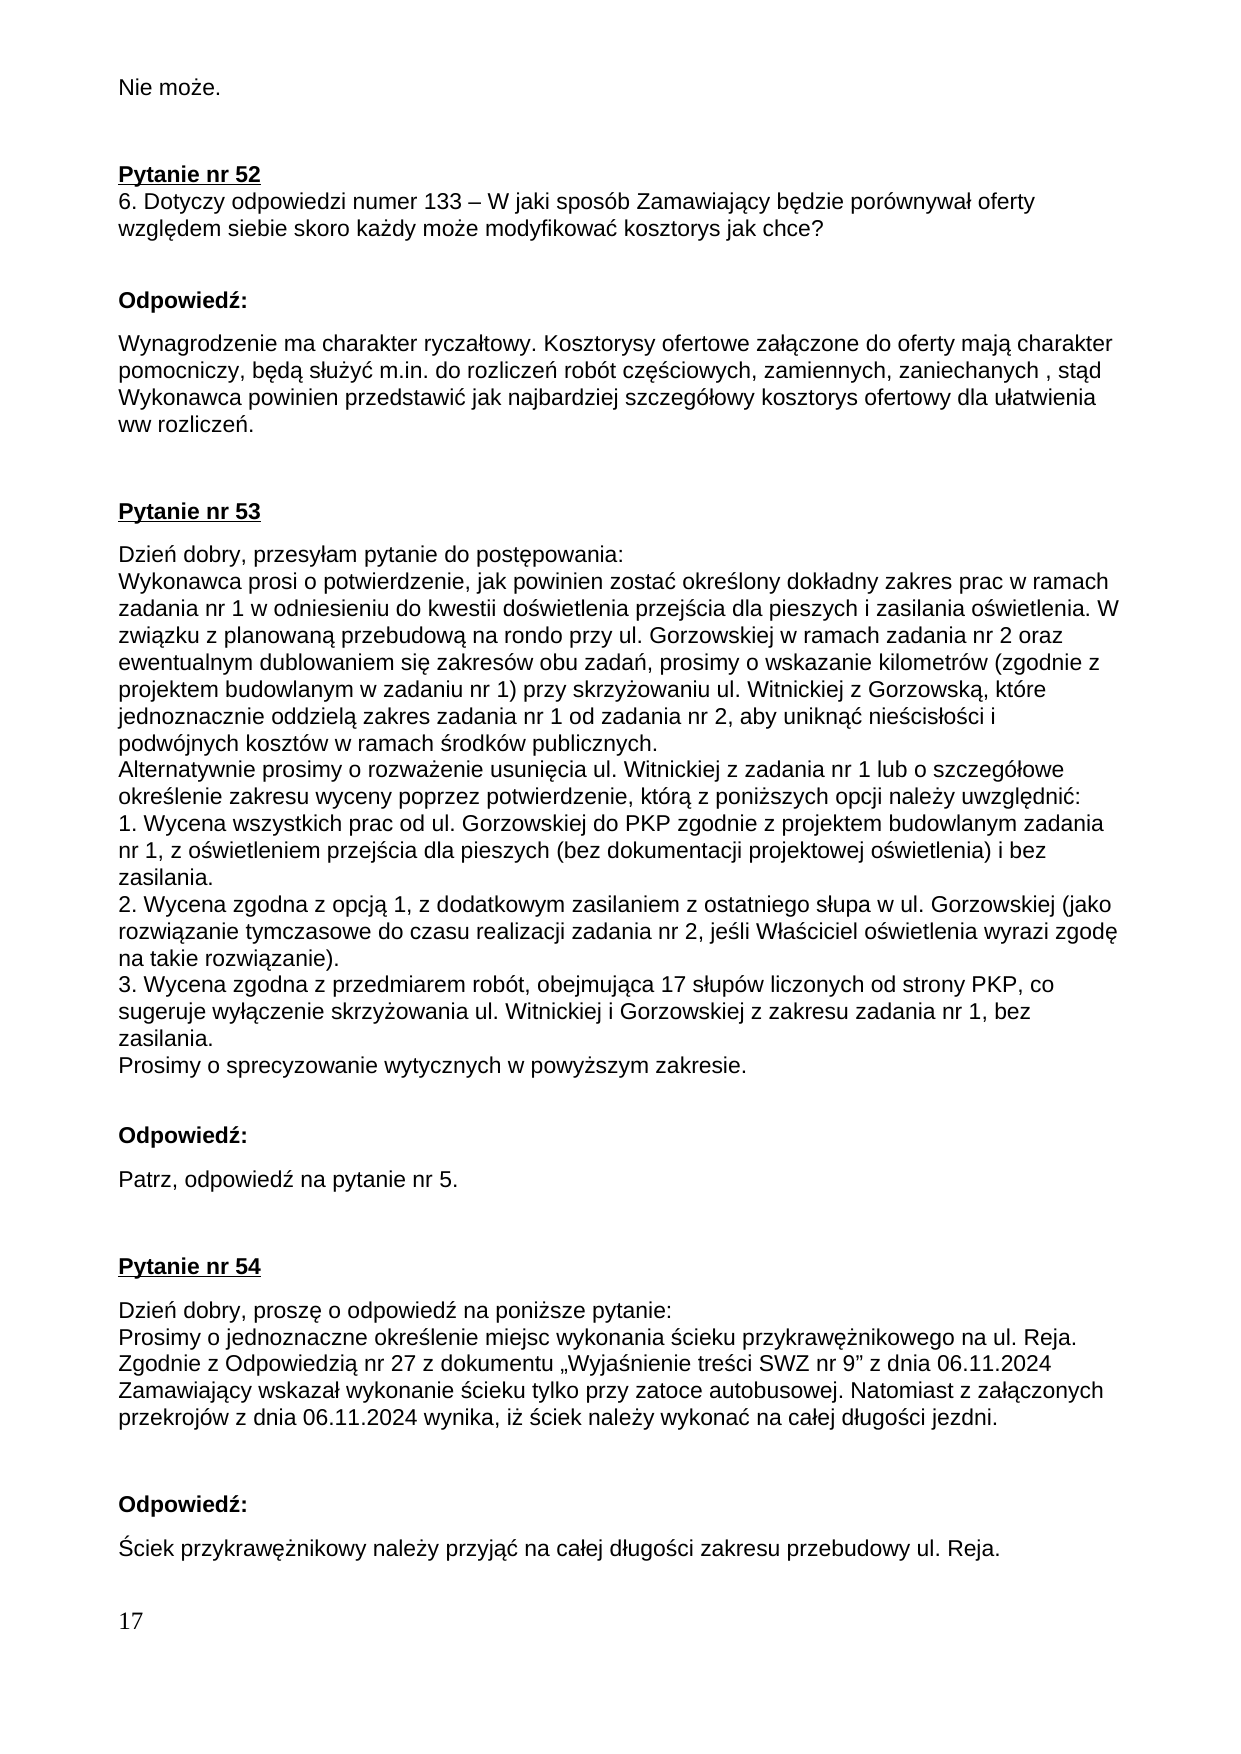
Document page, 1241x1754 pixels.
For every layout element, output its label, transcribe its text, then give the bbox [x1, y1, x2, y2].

text Odpowiedź: [118, 1491, 1122, 1518]
text Odpowiedź: [118, 1122, 1122, 1149]
text Odpowiedź: [118, 287, 1122, 313]
text Pytanie nr 53 [118, 498, 1122, 524]
text Nie może. [118, 74, 1122, 100]
text Ściek przykrawężnikowy należy przyjąć na całej długości zakresu przebudowy ul. Reja. [118, 1535, 1122, 1561]
text Dzień dobry, proszę o odpowiedź na poniższe pytanie: Prosimy o jednoznaczne określenie miejsc wykonania ścieku przykrawężnikowego na ul. Reja. Zgodnie z Odpowiedzią nr 27 z dokumentu „Wyjaśnienie treści SWZ nr 9” z dnia 06.11.2024 Zamawiający wskazał wykonanie ścieku tylko przy zatoce autobusowej. Natomiast z załączonych przekrojów z dnia 06.11.2024 wynika, iż ściek należy wykonać na całej długości jezdni. [118, 1297, 1122, 1431]
text Dzień dobry, przesyłam pytanie do postępowania: Wykonawca prosi o potwierdzenie, jak powinien zostać określony dokładny zakres prac w ramach zadania nr 1 w odniesieniu do kwestii doświetlenia przejścia dla pieszych i zasilania oświetlenia. W związku z planowaną przebudową na rondo przy ul. Gorzowskiej w ramach zadania nr 2 oraz ewentualnym dublowaniem się zakresów obu zadań, prosimy o wskazanie kilometrów (zgodnie z projektem budowlanym w zadaniu nr 1) przy skrzyżowaniu ul. Witnickiej z Gorzowską, które jednoznacznie oddzielą zakres zadania nr 1 od zadania nr 2, aby uniknąć nieścisłości i podwójnych kosztów w ramach środków publicznych. Alternatywnie prosimy o rozważenie usunięcia ul. Witnickiej z zadania nr 1 lub o szczegółowe określenie zakresu wyceny poprzez potwierdzenie, którą z poniższych opcji należy uwzględnić: 1. Wycena wszystkich prac od ul. Gorzowskiej do PKP zgodnie z projektem budowlanym zadania nr 1, z oświetleniem przejścia dla pieszych (bez dokumentacji projektowej oświetlenia) i bez zasilania. 2. Wycena zgodna z opcją 1, z dodatkowym zasilaniem z ostatniego słupa w ul. Gorzowskiej (jako rozwiązanie tymczasowe do czasu realizacji zadania nr 2, jeśli Właściciel oświetlenia wyrazi zgodę na takie rozwiązanie). 3. Wycena zgodna z przedmiarem robót, obejmująca 17 słupów liczonych od strony PKP, co sugeruje wyłączenie skrzyżowania ul. Witnickiej i Gorzowskiej z zakresu zadania nr 1, bez zasilania. Prosimy o sprecyzowanie wytycznych w powyższym zakresie. [118, 541, 1122, 1105]
text Pytanie nr 54 [118, 1253, 1122, 1279]
text Patrz, odpowiedź na pytanie nr 5. [118, 1166, 1122, 1192]
text Wynagrodzenie ma charakter ryczałtowy. Kosztorysy ofertowe załączone do oferty mają charakter pomocniczy, będą służyć m.in. do rozliczeń robót częściowych, zamiennych, zaniechanych , stąd Wykonawca powinien przedstawić jak najbardziej szczegółowy kosztorys ofertowy dla ułatwienia ww rozliczeń. [118, 330, 1122, 437]
text Pytanie nr 52 6. Dotyczy odpowiedzi numer 133 – W jaki sposób Zamawiający będzie porównywał oferty względem siebie skoro każdy może modyfikować kosztorys jak chce? [118, 161, 1122, 269]
